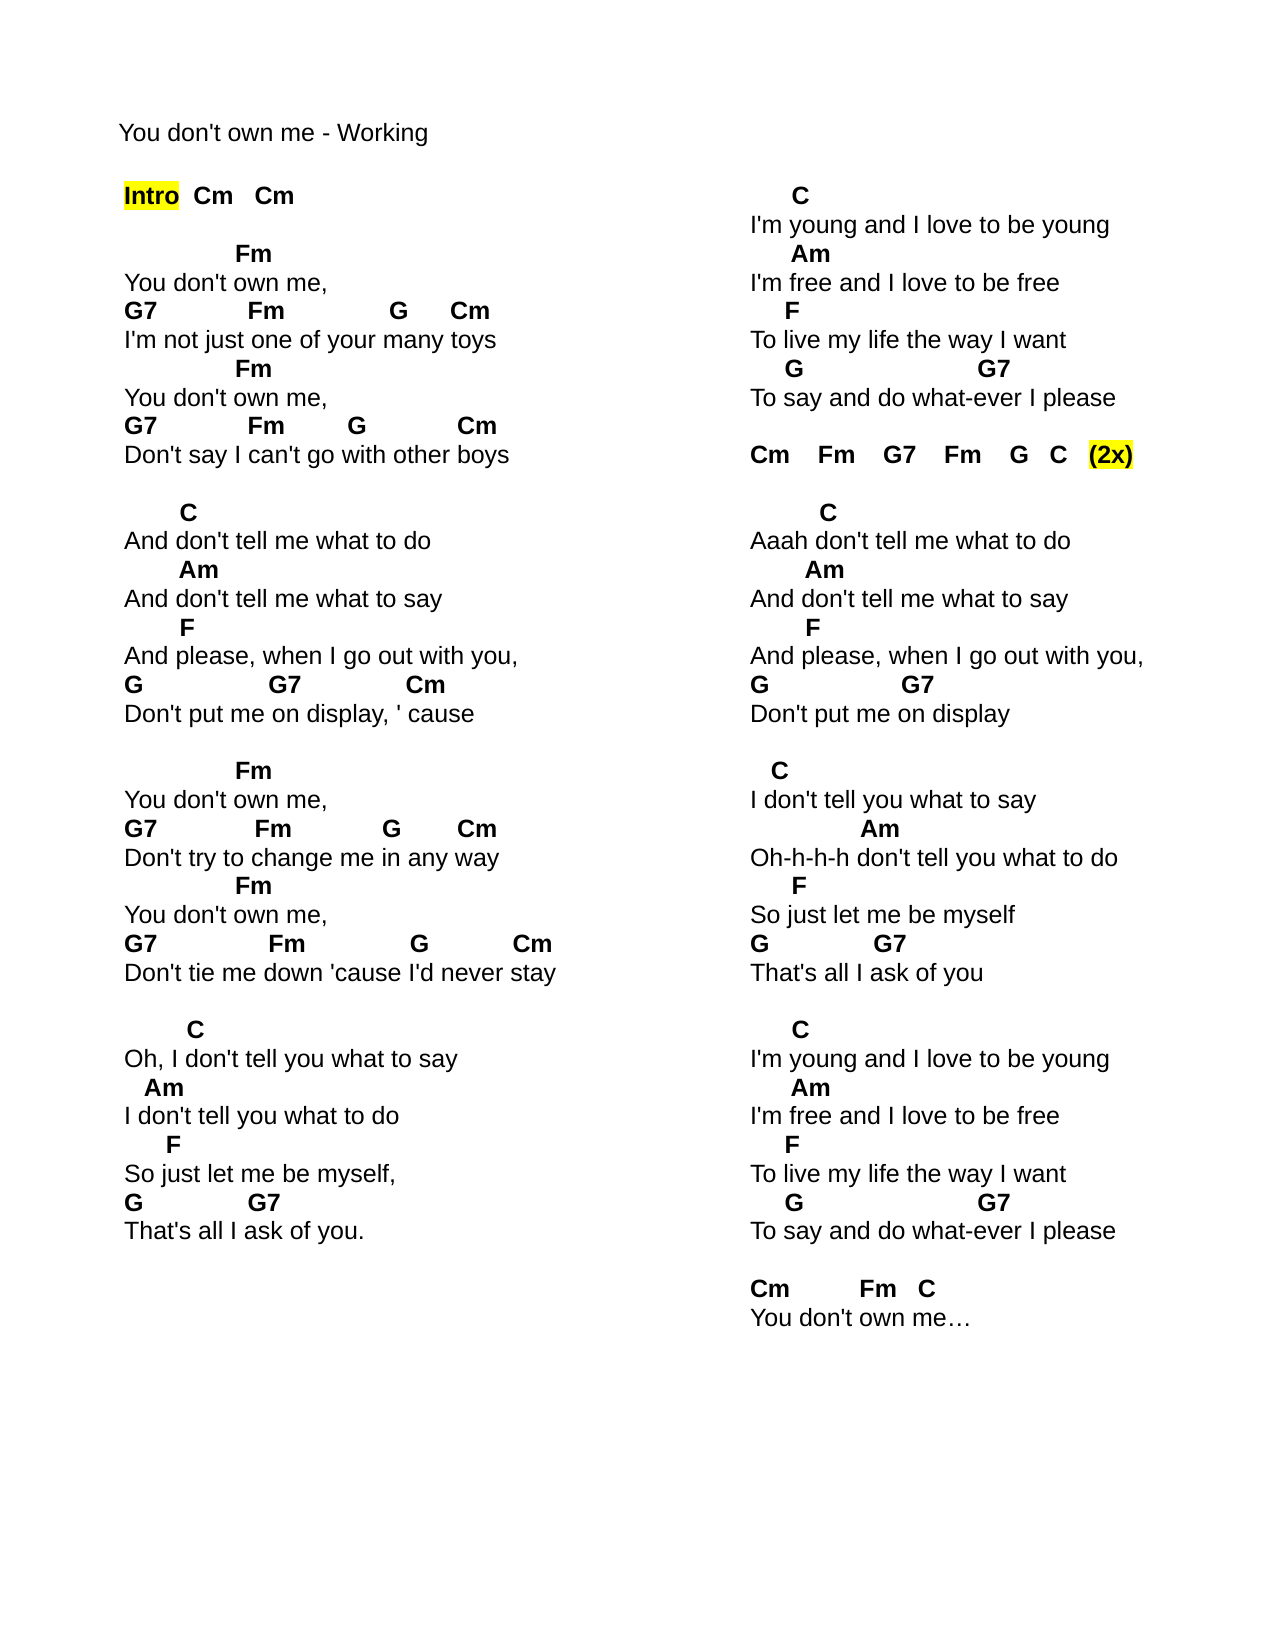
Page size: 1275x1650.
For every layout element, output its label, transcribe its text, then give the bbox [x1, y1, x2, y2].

table_header Intro Cm Cm Fm You don't own me, G7 Fm G Cm I'm not just one of your many toys Fm You don't own me, G7 Fm G Cm Don't say I can't go with other boys C And don't tell me what to do Am And don't tell me what to say F And please, when I go out with you, G G7 Cm Don't put me on display, ' cause Fm You don't own me, G7 Fm G Cm Don't try to change me in any way Fm You don't own me, G7 Fm G Cm Don't tie me down 'cause I'd never stay C Oh, I don't tell you what to say Am I don't tell you what to do F So just let me be myself, G G7 That's all I ask of you. [118, 176, 744, 1351]
text You don't own me - Working [118, 118, 1157, 147]
table_header C I'm young and I love to be young Am I'm free and I love to be free F To live my life the way I want G G7 To say and do what-ever I please Cm Fm G7 Fm G C (2x) C Aaah don't tell me what to do Am And don't tell me what to say F And please, when I go out with you, G G7 Don't put me on display C I don't tell you what to say Am Oh-h-h-h don't tell you what to do F So just let me be myself G G7 That's all I ask of you C I'm young and I love to be young Am I'm free and I love to be free F To live my life the way I want G G7 To say and do what-ever I please Cm Fm C You don't own me… [744, 176, 1213, 1351]
